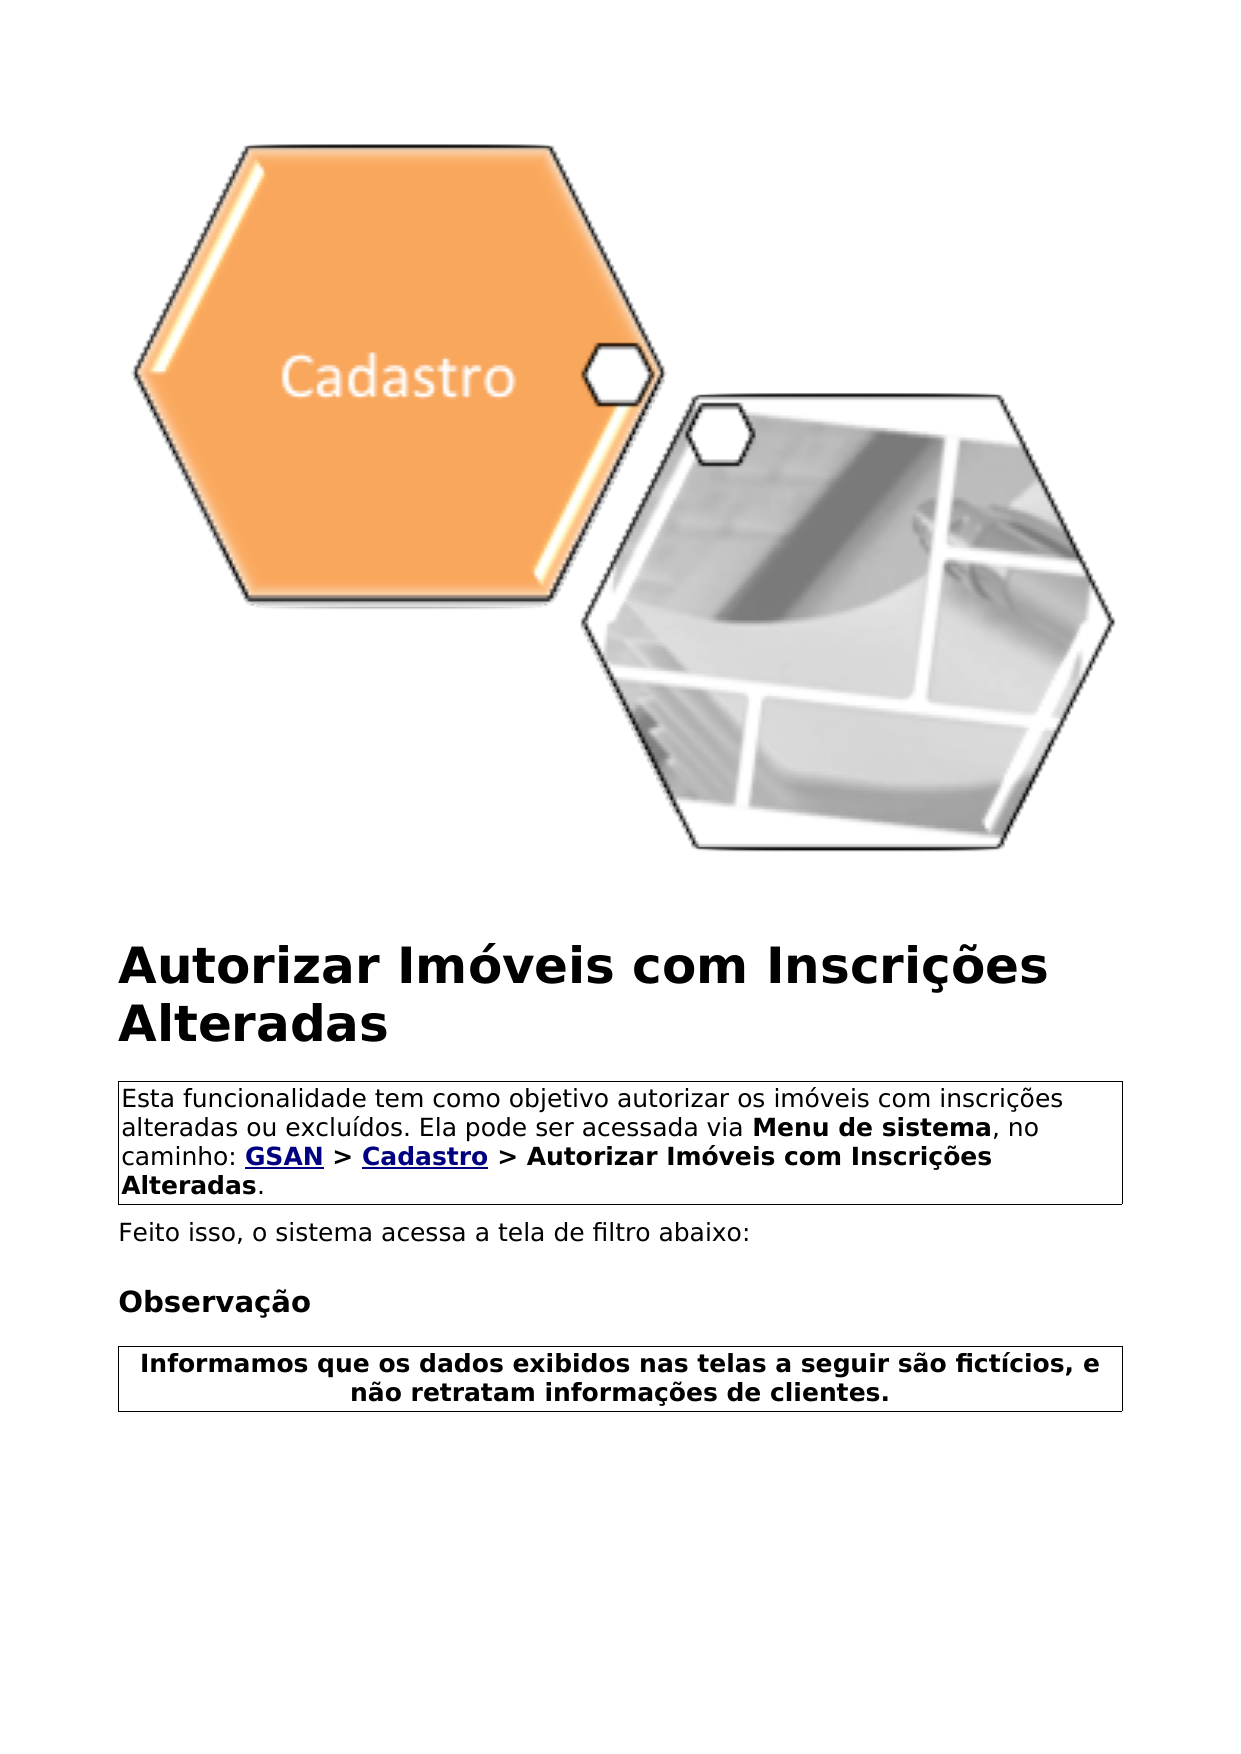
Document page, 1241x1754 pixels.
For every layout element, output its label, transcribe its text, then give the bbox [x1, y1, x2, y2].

table_header Esta funcionalidade tem como objetivo autorizar os imóveis com inscrições alteradas ou excluídos. Ela pode ser acessada via Menu de sistema, no caminho: GSAN > Cadastro > Autorizar Imóveis com Inscrições Alteradas. [119, 1082, 1122, 1203]
text Feito isso, o sistema acessa a tela de filtro abaixo: [118, 1218, 1122, 1247]
subtitle Observação [118, 1285, 1122, 1319]
subtitle Autorizar Imóveis com Inscrições Alteradas [118, 937, 1122, 1053]
table_header Informamos que os dados exibidos nas telas a seguir são fictícios, e não retratam informações de clientes. [119, 1347, 1122, 1411]
picture [118, 118, 1123, 871]
